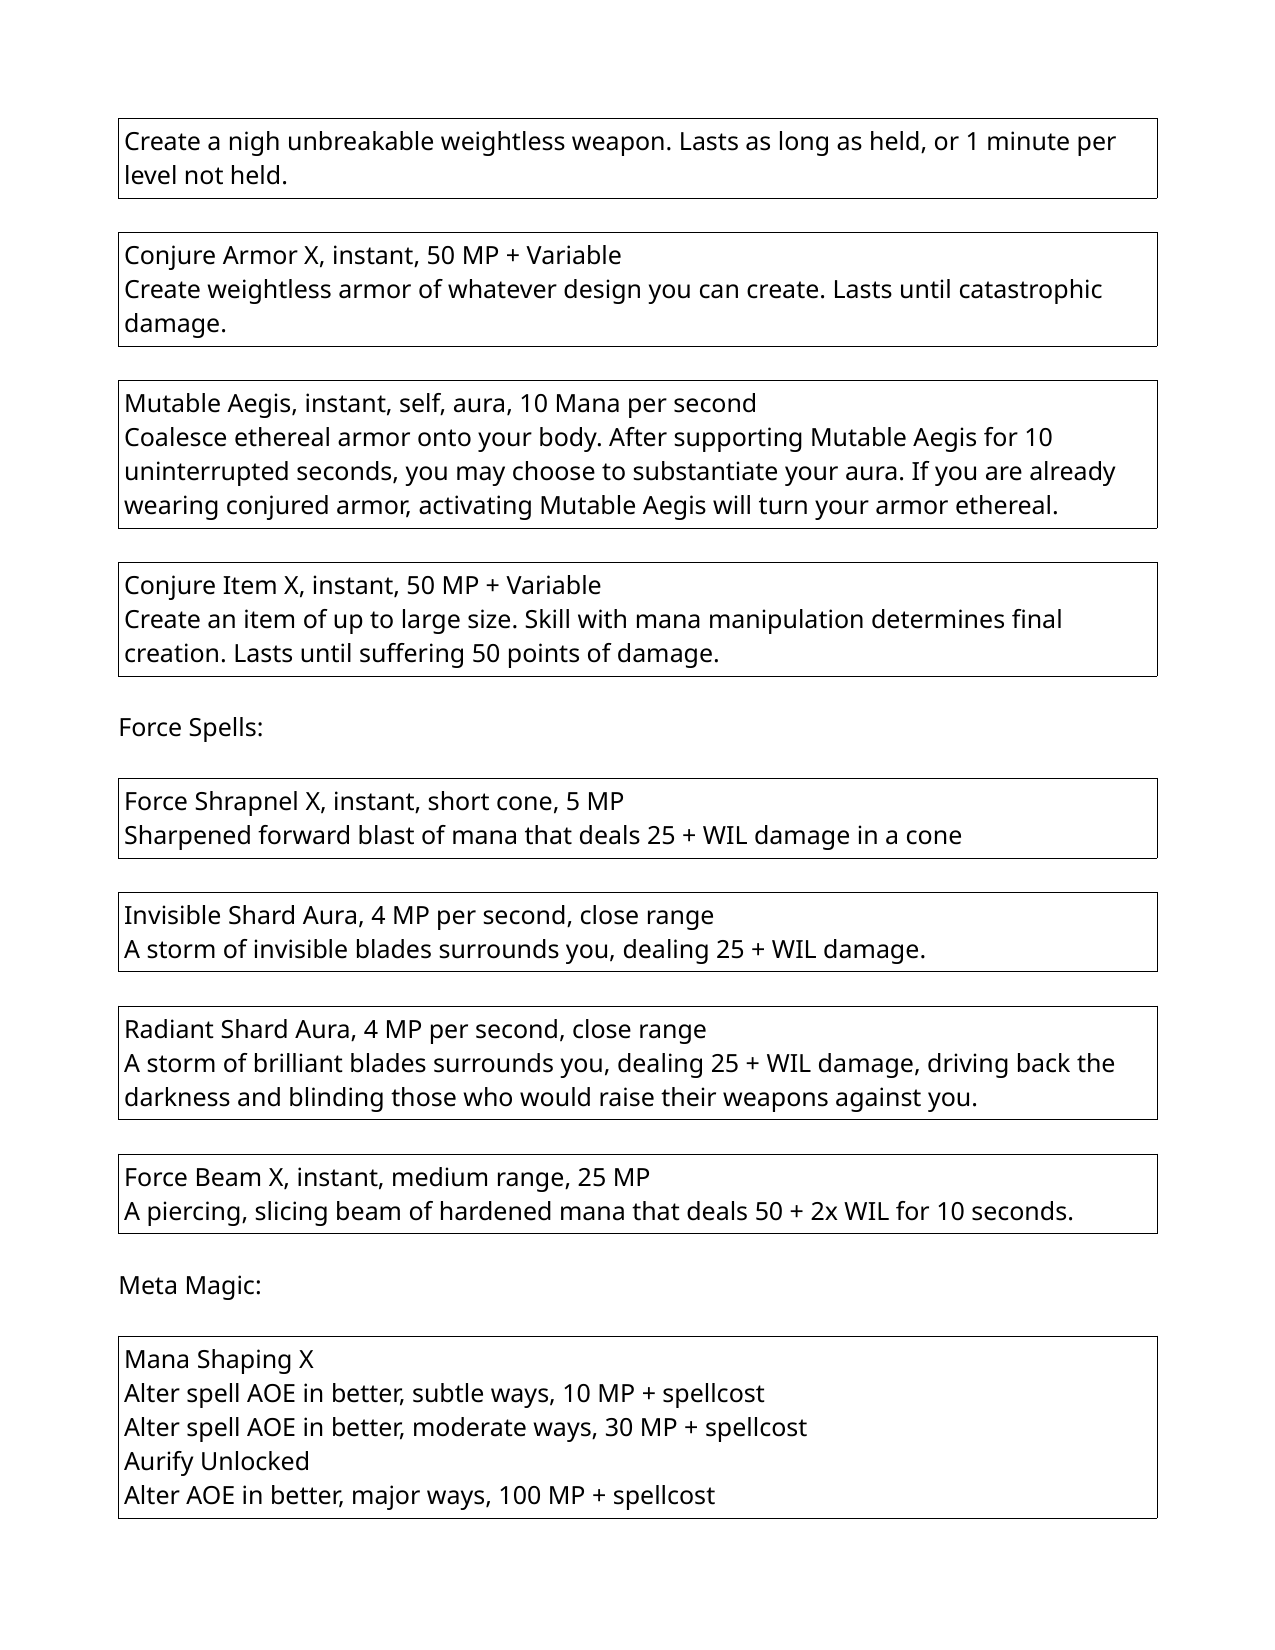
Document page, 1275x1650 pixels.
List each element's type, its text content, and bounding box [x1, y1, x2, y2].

table_header Mana Shaping X Alter spell AOE in better, subtle ways, 10 MP + spellcost Alter spell AOE in better, moderate ways, 30 MP + spellcost Aurify Unlocked Alter AOE in better, major ways, 100 MP + spellcost [119, 1337, 1157, 1517]
text Force Spells: [118, 710, 1157, 744]
table_header Create a nigh unbreakable weightless weapon. Lasts as long as held, or 1 minute per level not held. [119, 119, 1157, 198]
table_header Invisible Shard Aura, 4 MP per second, close range A storm of invisible blades surrounds you, dealing 25 + WIL damage. [119, 893, 1157, 971]
table_header Force Beam X, instant, medium range, 25 MP A piercing, slicing beam of hardened mana that deals 50 + 2x WIL for 10 seconds. [119, 1155, 1157, 1233]
table_header Radiant Shard Aura, 4 MP per second, close range A storm of brilliant blades surrounds you, dealing 25 + WIL damage, driving back the darkness and blinding those who would raise their weapons against you. [119, 1007, 1157, 1119]
table_header Force Shrapnel X, instant, short cone, 5 MP Sharpened forward blast of mana that deals 25 + WIL damage in a cone [119, 779, 1157, 858]
table_header Conjure Armor X, instant, 50 MP + Variable Create weightless armor of whatever design you can create. Lasts until catastrophic damage. [119, 233, 1157, 346]
table_header Mutable Aegis, instant, self, aura, 10 Mana per second Coalesce ethereal armor onto your body. After supporting Mutable Aegis for 10 uninterrupted seconds, you may choose to substantiate your aura. If you are already wearing conjured armor, activating Mutable Aegis will turn your armor ethereal. [119, 381, 1157, 528]
table_header Conjure Item X, instant, 50 MP + Variable Create an item of up to large size. Skill with mana manipulation determines final creation. Lasts until suffering 50 points of damage. [119, 563, 1157, 676]
text Meta Magic: [118, 1267, 1157, 1301]
